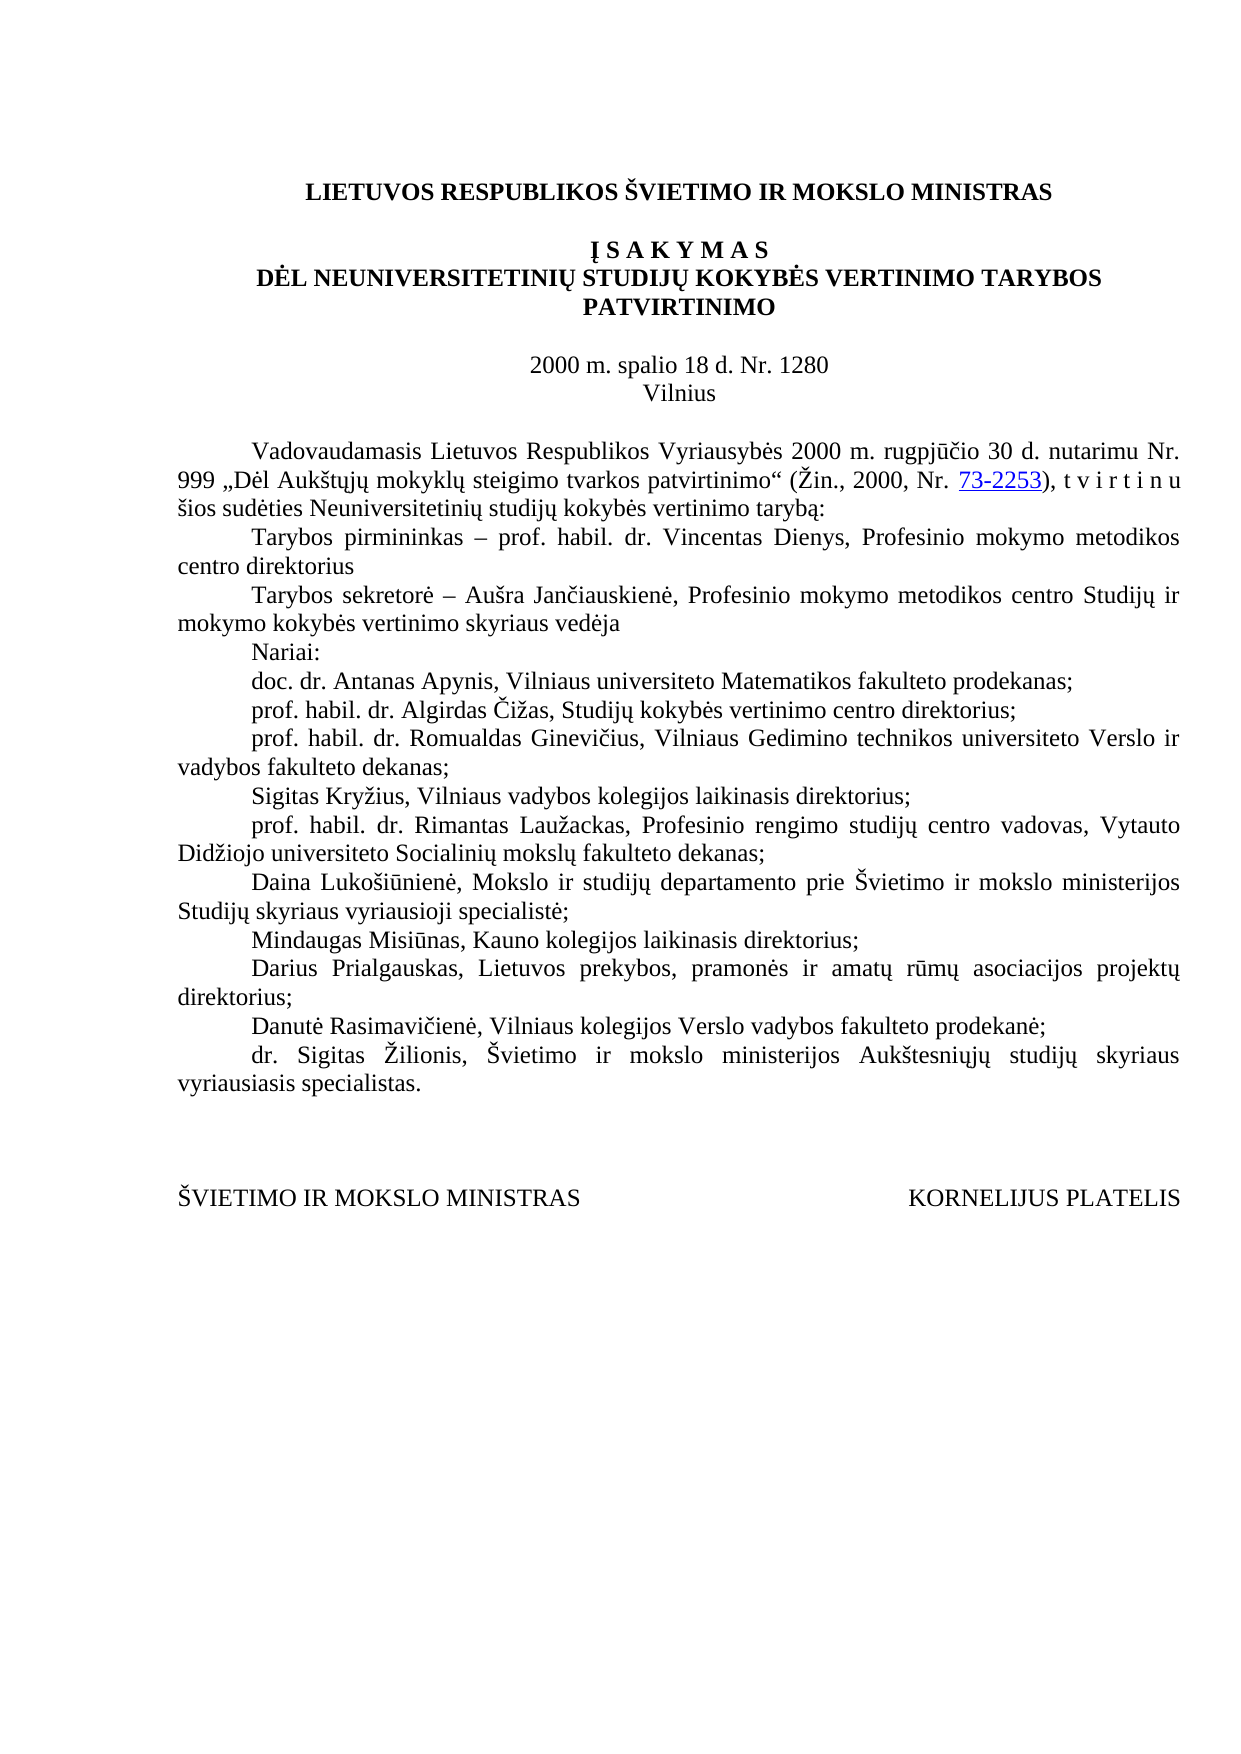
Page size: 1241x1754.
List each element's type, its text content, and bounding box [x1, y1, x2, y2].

text Tarybos sekretorė – Aušra Jančiauskienė, Profesinio mokymo metodikos centro Studijų ir mokymo kokybės vertinimo skyriaus vedėja [177, 580, 1181, 637]
text prof. habil. dr. Algirdas Čižas, Studijų kokybės vertinimo centro direktorius; [177, 695, 1181, 723]
text Į S A K Y M A S [177, 235, 1181, 263]
text Vadovaudamasis Lietuvos Respublikos Vyriausybės 2000 m. rugpjūčio 30 d. nutarimu Nr. 999 „Dėl Aukštųjų mokyklų steigimo tvarkos patvirtinimo“ (Žin., 2000, Nr. 73-2253), tvirtinu šios sudėties Neuniversitetinių studijų kokybės vertinimo tarybą: [177, 436, 1181, 522]
text Nariai: [177, 637, 1181, 666]
text ŠVIETIMO IR MOKSLO MINISTRAS KORNELIJUS PLATELIS [177, 1183, 1181, 1212]
text Daina Lukošiūnienė, Mokslo ir studijų departamento prie Švietimo ir mokslo ministerijos Studijų skyriaus vyriausioji specialistė; [177, 867, 1181, 925]
text Vilnius [177, 378, 1181, 407]
text Tarybos pirmininkas – prof. habil. dr. Vincentas Dienys, Profesinio mokymo metodikos centro direktorius [177, 522, 1181, 580]
text dr. Sigitas Žilionis, Švietimo ir mokslo ministerijos Aukštesniųjų studijų skyriaus vyriausiasis specialistas. [177, 1040, 1181, 1097]
text Mindaugas Misiūnas, Kauno kolegijos laikinasis direktorius; [177, 925, 1181, 953]
text Darius Prialgauskas, Lietuvos prekybos, pramonės ir amatų rūmų asociacijos projektų direktorius; [177, 953, 1181, 1011]
text Danutė Rasimavičienė, Vilniaus kolegijos Verslo vadybos fakulteto prodekanė; [177, 1011, 1181, 1040]
text 2000 m. spalio 18 d. Nr. 1280 [177, 350, 1181, 378]
text DĖL NEUNIVERSITETINIŲ STUDIJŲ KOKYBĖS VERTINIMO TARYBOS PATVIRTINIMO [177, 263, 1181, 321]
text Sigitas Kryžius, Vilniaus vadybos kolegijos laikinasis direktorius; [177, 781, 1181, 810]
text LIETUVOS RESPUBLIKOS ŠVIETIMO IR MOKSLO MINISTRAS [177, 177, 1181, 206]
text prof. habil. dr. Rimantas Laužackas, Profesinio rengimo studijų centro vadovas, Vytauto Didžiojo universiteto Socialinių mokslų fakulteto dekanas; [177, 810, 1181, 867]
text doc. dr. Antanas Apynis, Vilniaus universiteto Matematikos fakulteto prodekanas; [177, 666, 1181, 695]
text prof. habil. dr. Romualdas Ginevičius, Vilniaus Gedimino technikos universiteto Verslo ir vadybos fakulteto dekanas; [177, 723, 1181, 781]
